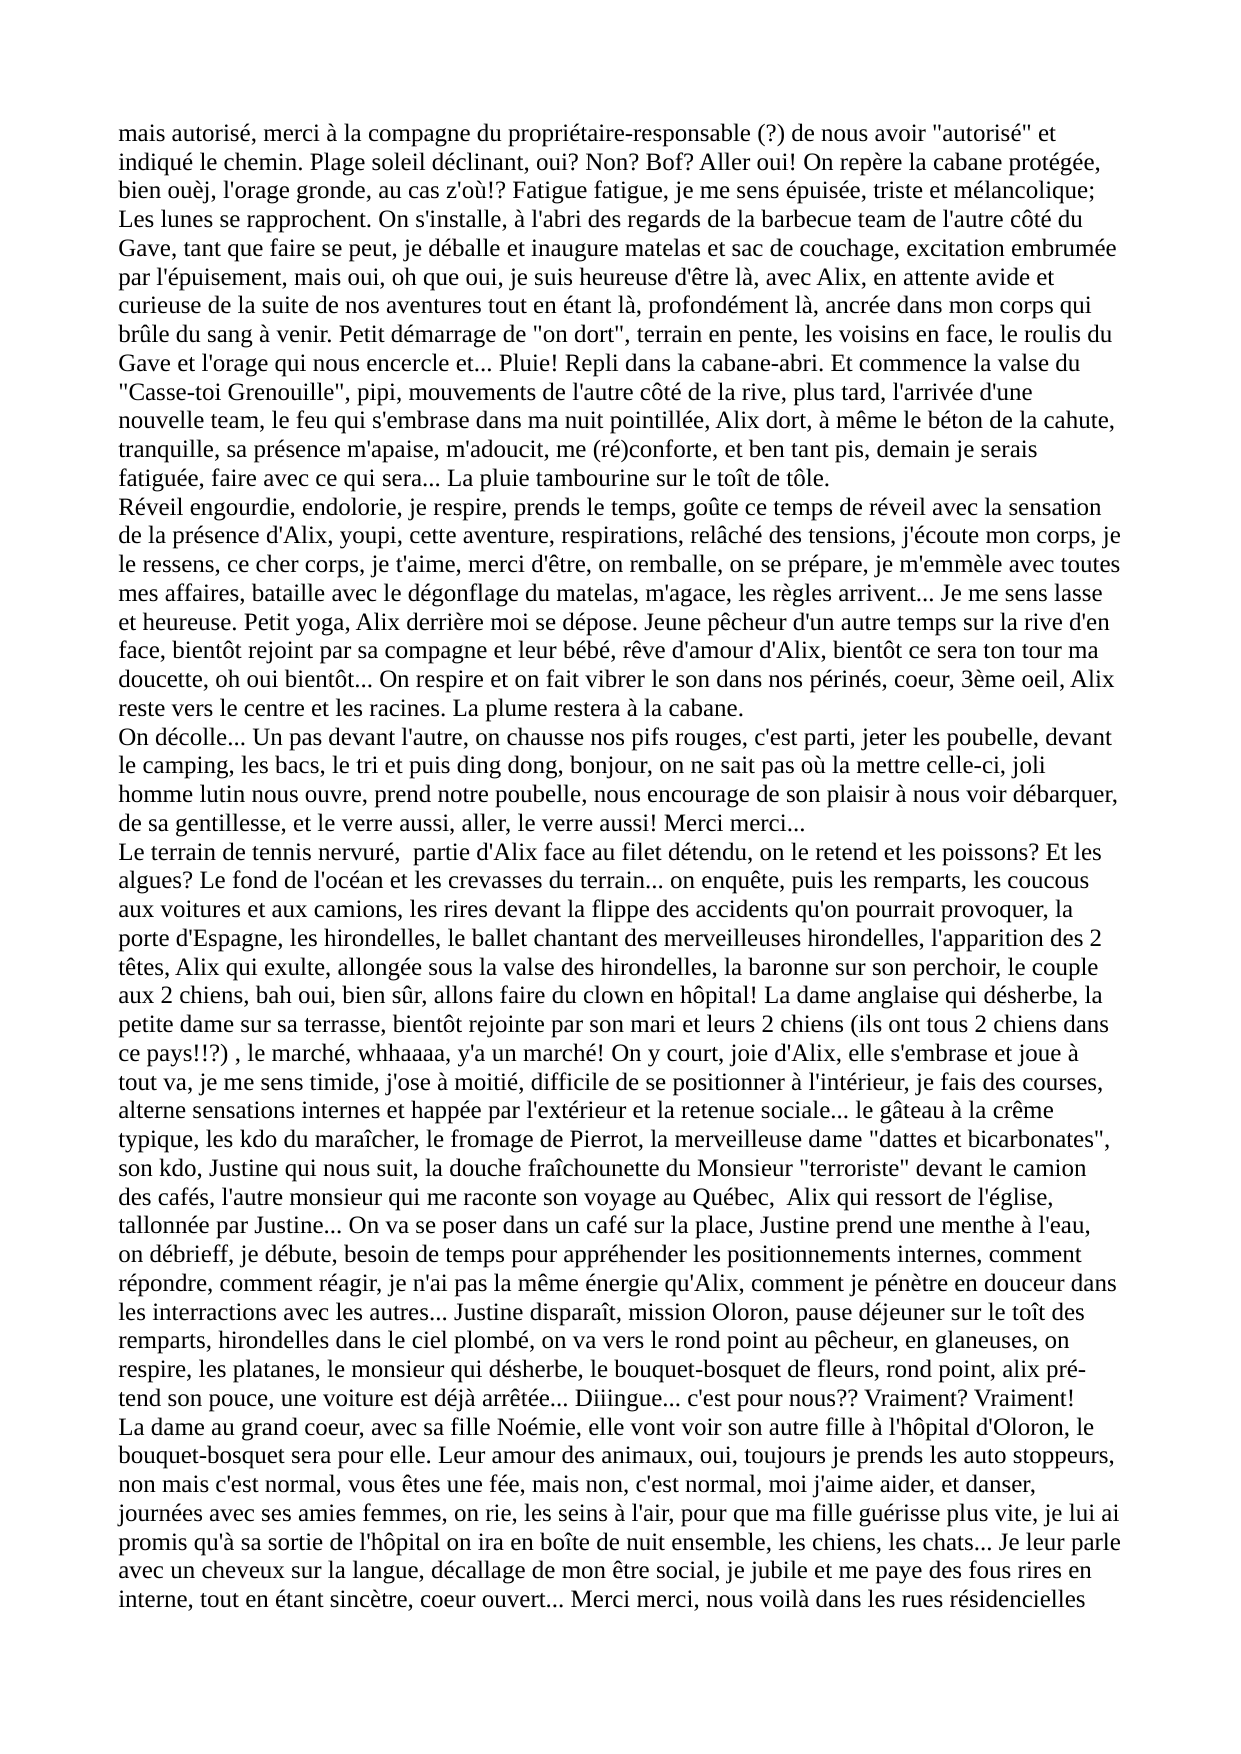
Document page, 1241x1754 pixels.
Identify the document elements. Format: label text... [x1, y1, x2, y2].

text La dame au grand coeur, avec sa fille Noémie, elle vont voir son autre fille à l'hôpital d'Oloron, le bouquet-bosquet sera pour elle. Leur amour des animaux, oui, toujours je prends les auto stoppeurs, non mais c'est normal, vous êtes une fée, mais non, c'est normal, moi j'aime aider, et danser, journées avec ses amies femmes, on rie, les seins à l'air, pour que ma fille guérisse plus vite, je lui ai promis qu'à sa sortie de l'hôpital on ira en boîte de nuit ensemble, les chiens, les chats... Je leur parle avec un cheveux sur la langue, décallage de mon être social, je jubile et me paye des fous rires en interne, tout en étant sincètre, coeur ouvert... Merci merci, nous voilà dans les rues résidencielles [118, 1412, 1122, 1613]
text Le terrain de tennis nervuré, partie d'Alix face au filet détendu, on le retend et les poissons? Et les algues? Le fond de l'océan et les crevasses du terrain... on enquête, puis les remparts, les coucous aux voitures et aux camions, les rires devant la flippe des accidents qu'on pourrait provoquer, la porte d'Espagne, les hirondelles, le ballet chantant des merveilleuses hirondelles, l'apparition des 2 têtes, Alix qui exulte, allongée sous la valse des hirondelles, la baronne sur son perchoir, le couple aux 2 chiens, bah oui, bien sûr, allons faire du clown en hôpital! La dame anglaise qui désherbe, la petite dame sur sa terrasse, bientôt rejointe par son mari et leurs 2 chiens (ils ont tous 2 chiens dans ce pays!!?) , le marché, whhaaaa, y'a un marché! On y court, joie d'Alix, elle s'embrase et joue à tout va, je me sens timide, j'ose à moitié, difficile de se positionner à l'intérieur, je fais des courses, alterne sensations internes et happée par l'extérieur et la retenue sociale... le gâteau à la crême typique, les kdo du maraîcher, le fromage de Pierrot, la merveilleuse dame "dattes et bicarbonates", son kdo, Justine qui nous suit, la douche fraîchounette du Monsieur "terroriste" devant le camion des cafés, l'autre monsieur qui me raconte son voyage au Québec, Alix qui ressort de l'église, tallonnée par Justine... On va se poser dans un café sur la place, Justine prend une menthe à l'eau, on débrieff, je débute, besoin de temps pour appréhender les positionnements internes, comment répondre, comment réagir, je n'ai pas la même énergie qu'Alix, comment je pénètre en douceur dans les interractions avec les autres... Justine disparaît, mission Oloron, pause déjeuner sur le toît des remparts, hirondelles dans le ciel plombé, on va vers le rond point au pêcheur, en glaneuses, on respire, les platanes, le monsieur qui désherbe, le bouquet-bosquet de fleurs, rond point, alix pré-tend son pouce, une voiture est déjà arrêtée... Diiingue... c'est pour nous?? Vraiment? Vraiment! [118, 837, 1122, 1412]
text Réveil engourdie, endolorie, je respire, prends le temps, goûte ce temps de réveil avec la sensation de la présence d'Alix, youpi, cette aventure, respirations, relâché des tensions, j'écoute mon corps, je le ressens, ce cher corps, je t'aime, merci d'être, on remballe, on se prépare, je m'emmèle avec toutes mes affaires, bataille avec le dégonflage du matelas, m'agace, les règles arrivent... Je me sens lasse et heureuse. Petit yoga, Alix derrière moi se dépose. Jeune pêcheur d'un autre temps sur la rive d'en face, bientôt rejoint par sa compagne et leur bébé, rêve d'amour d'Alix, bientôt ce sera ton tour ma doucette, oh oui bientôt... On respire et on fait vibrer le son dans nos périnés, coeur, 3ème oeil, Alix reste vers le centre et les racines. La plume restera à la cabane. [118, 492, 1122, 722]
text mais autorisé, merci à la compagne du propriétaire-responsable (?) de nous avoir "autorisé" et indiqué le chemin. Plage soleil déclinant, oui? Non? Bof? Aller oui! On repère la cabane protégée, bien ouèj, l'orage gronde, au cas z'où!? Fatigue fatigue, je me sens épuisée, triste et mélancolique; Les lunes se rapprochent. On s'installe, à l'abri des regards de la barbecue team de l'autre côté du Gave, tant que faire se peut, je déballe et inaugure matelas et sac de couchage, excitation embrumée par l'épuisement, mais oui, oh que oui, je suis heureuse d'être là, avec Alix, en attente avide et curieuse de la suite de nos aventures tout en étant là, profondément là, ancrée dans mon corps qui brûle du sang à venir. Petit démarrage de "on dort", terrain en pente, les voisins en face, le roulis du Gave et l'orage qui nous encercle et... Pluie! Repli dans la cabane-abri. Et commence la valse du "Casse-toi Grenouille", pipi, mouvements de l'autre côté de la rive, plus tard, l'arrivée d'une nouvelle team, le feu qui s'embrase dans ma nuit pointillée, Alix dort, à même le béton de la cahute, tranquille, sa présence m'apaise, m'adoucit, me (ré)conforte, et ben tant pis, demain je serais fatiguée, faire avec ce qui sera... La pluie tambourine sur le toît de tôle. [118, 118, 1122, 492]
text On décolle... Un pas devant l'autre, on chausse nos pifs rouges, c'est parti, jeter les poubelle, devant le camping, les bacs, le tri et puis ding dong, bonjour, on ne sait pas où la mettre celle-ci, joli homme lutin nous ouvre, prend notre poubelle, nous encourage de son plaisir à nous voir débarquer, de sa gentillesse, et le verre aussi, aller, le verre aussi! Merci merci... [118, 722, 1122, 837]
